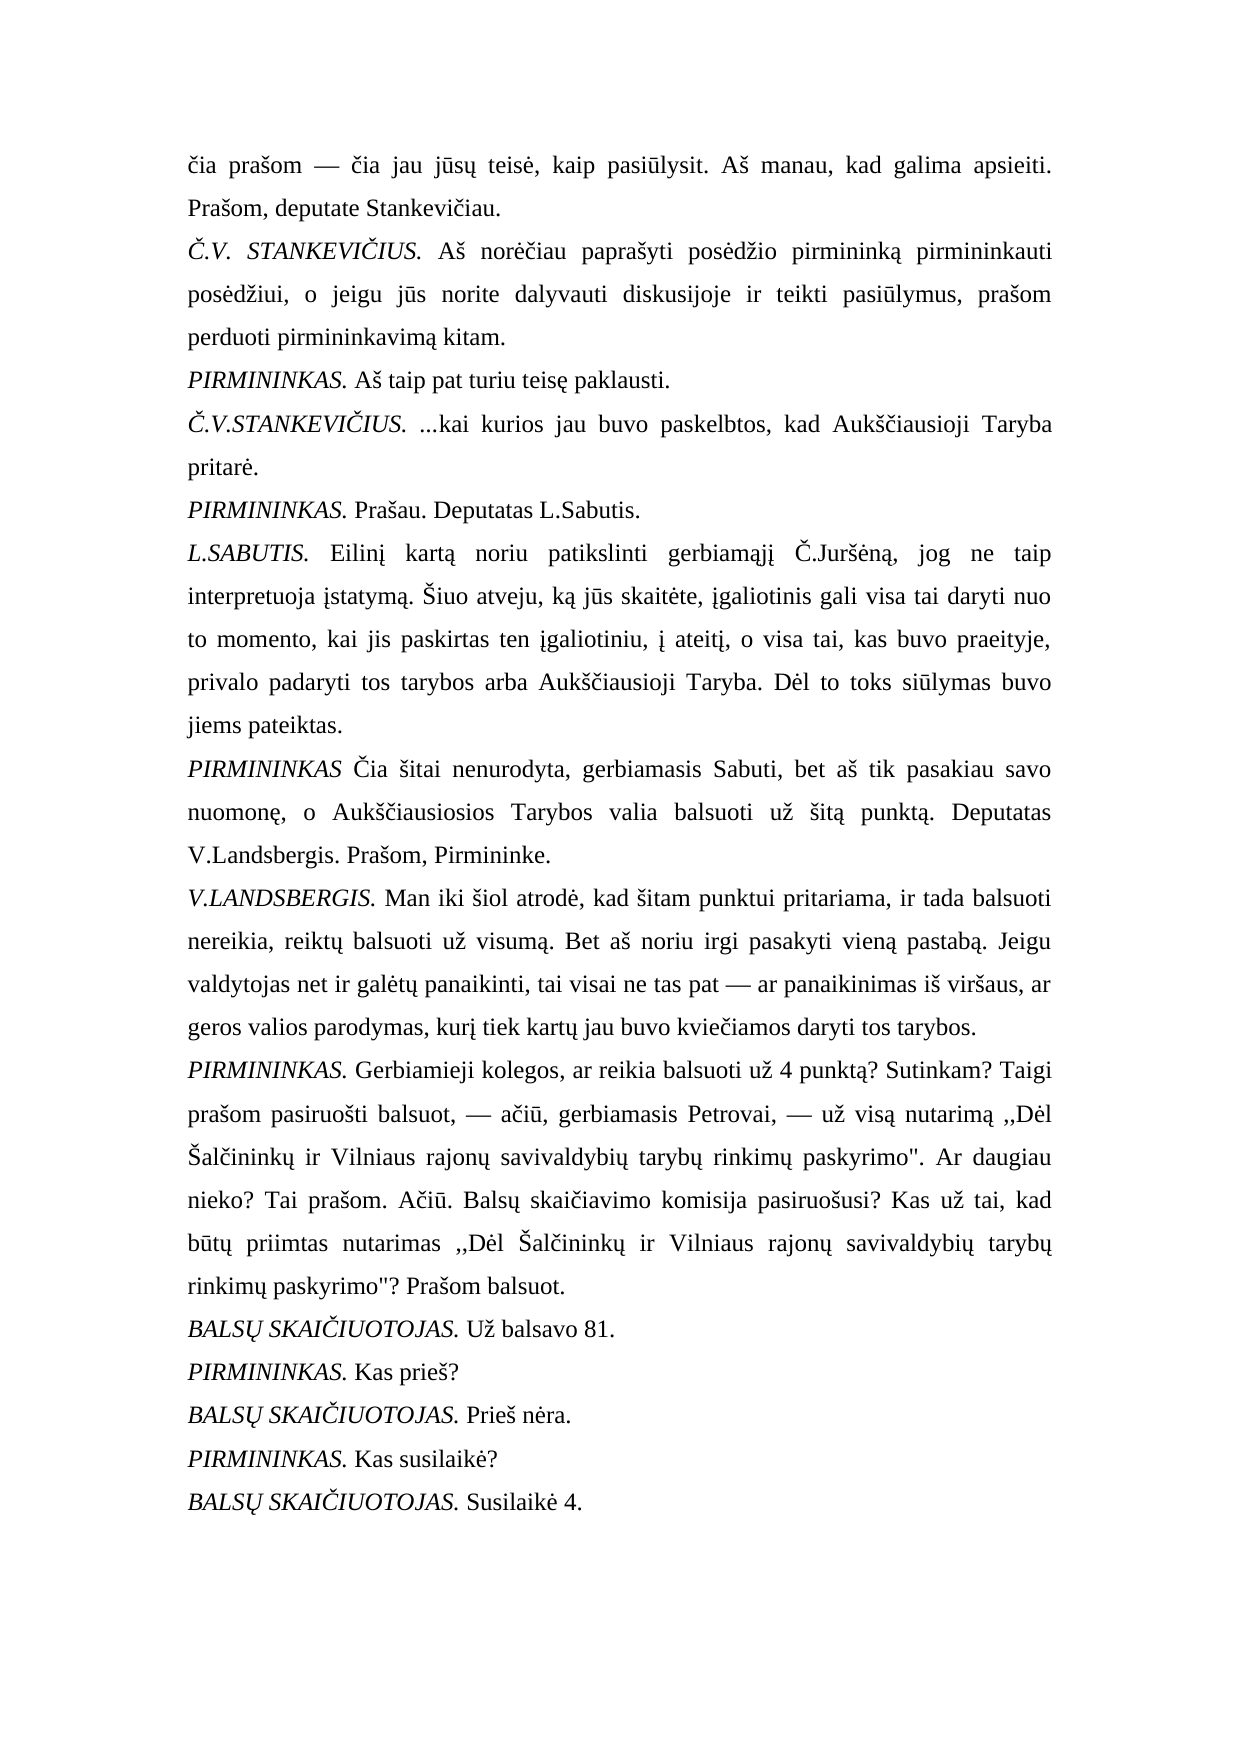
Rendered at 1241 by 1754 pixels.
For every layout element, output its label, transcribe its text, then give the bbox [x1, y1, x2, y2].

text BALSŲ SKAIČIUOTOJAS. Už balsavo 81. [187, 1314, 1053, 1343]
text Č.V. STANKEVIČIUS. Aš norėčiau paprašyti posėdžio pirmininką pirmininkauti posėdžiui, o jeigu jūs norite dalyvauti diskusijoje ir teikti pasiūlymus, prašom perduoti pirmininkavimą kitam. [187, 236, 1053, 351]
text Č.V.STANKEVIČIUS. ...kai kurios jau buvo paskelbtos, kad Aukščiausioji Taryba pritarė. [187, 409, 1053, 481]
text PIRMININKAS. Kas susilaikė? [187, 1444, 1053, 1472]
text V.LANDSBERGIS. Man iki šiol atrodė, kad šitam punktui pritariama, ir tada balsuoti nereikia, reiktų balsuoti už visumą. Bet aš noriu irgi pasakyti vieną pastabą. Jeigu valdytojas net ir galėtų panaikinti, tai visai ne tas pat — ar panaikinimas iš viršaus, ar geros valios parodymas, kurį tiek kartų jau buvo kviečiamos daryti tos tarybos. [187, 883, 1053, 1041]
text L.SABUTIS. Eilinį kartą noriu patikslinti gerbiamąjį Č.Juršėną, jog ne taip interpretuoja įstatymą. Šiuo atveju, ką jūs skaitėte, įgaliotinis gali visa tai daryti nuo to momento, kai jis paskirtas ten įgaliotiniu, į ateitį, o visa tai, kas buvo praeityje, privalo padaryti tos tarybos arba Aukščiausioji Taryba. Dėl to toks siūlymas buvo jiems pateiktas. [187, 538, 1053, 739]
text BALSŲ SKAIČIUOTOJAS. Susilaikė 4. [187, 1487, 1053, 1516]
text BALSŲ SKAIČIUOTOJAS. Prieš nėra. [187, 1401, 1053, 1429]
text PIRMININKAS. Kas prieš? [187, 1357, 1053, 1386]
text PIRMININKAS. Gerbiamieji kolegos, ar reikia balsuoti už 4 punktą? Sutinkam? Taigi prašom pasiruošti balsuot, — ačiū, gerbiamasis Petrovai, — už visą nutarimą ,,Dėl Šalčininkų ir Vilniaus rajonų savivaldybių tarybų rinkimų paskyrimo". Ar daugiau nieko? Tai prašom. Ačiū. Balsų skaičiavimo komisija pasiruošusi? Kas už tai, kad būtų priimtas nutarimas ,,Dėl Šalčininkų ir Vilniaus rajonų savivaldybių tarybų rinkimų paskyrimo"? Prašom balsuot. [187, 1056, 1053, 1300]
text PIRMININKAS. Prašau. Deputatas L.Sabutis. [187, 495, 1053, 524]
text čia prašom — čia jau jūsų teisė, kaip pasiūlysit. Aš manau, kad galima apsieiti. Prašom, deputate Stankevičiau. [187, 150, 1053, 222]
text PIRMININKAS. Aš taip pat turiu teisę paklausti. [187, 366, 1053, 394]
text PIRMININKAS Čia šitai nenurodyta, gerbiamasis Sabuti, bet aš tik pasakiau savo nuomonę, o Aukščiausiosios Tarybos valia balsuoti už šitą punktą. Deputatas V.Landsbergis. Prašom, Pirmininke. [187, 754, 1053, 869]
